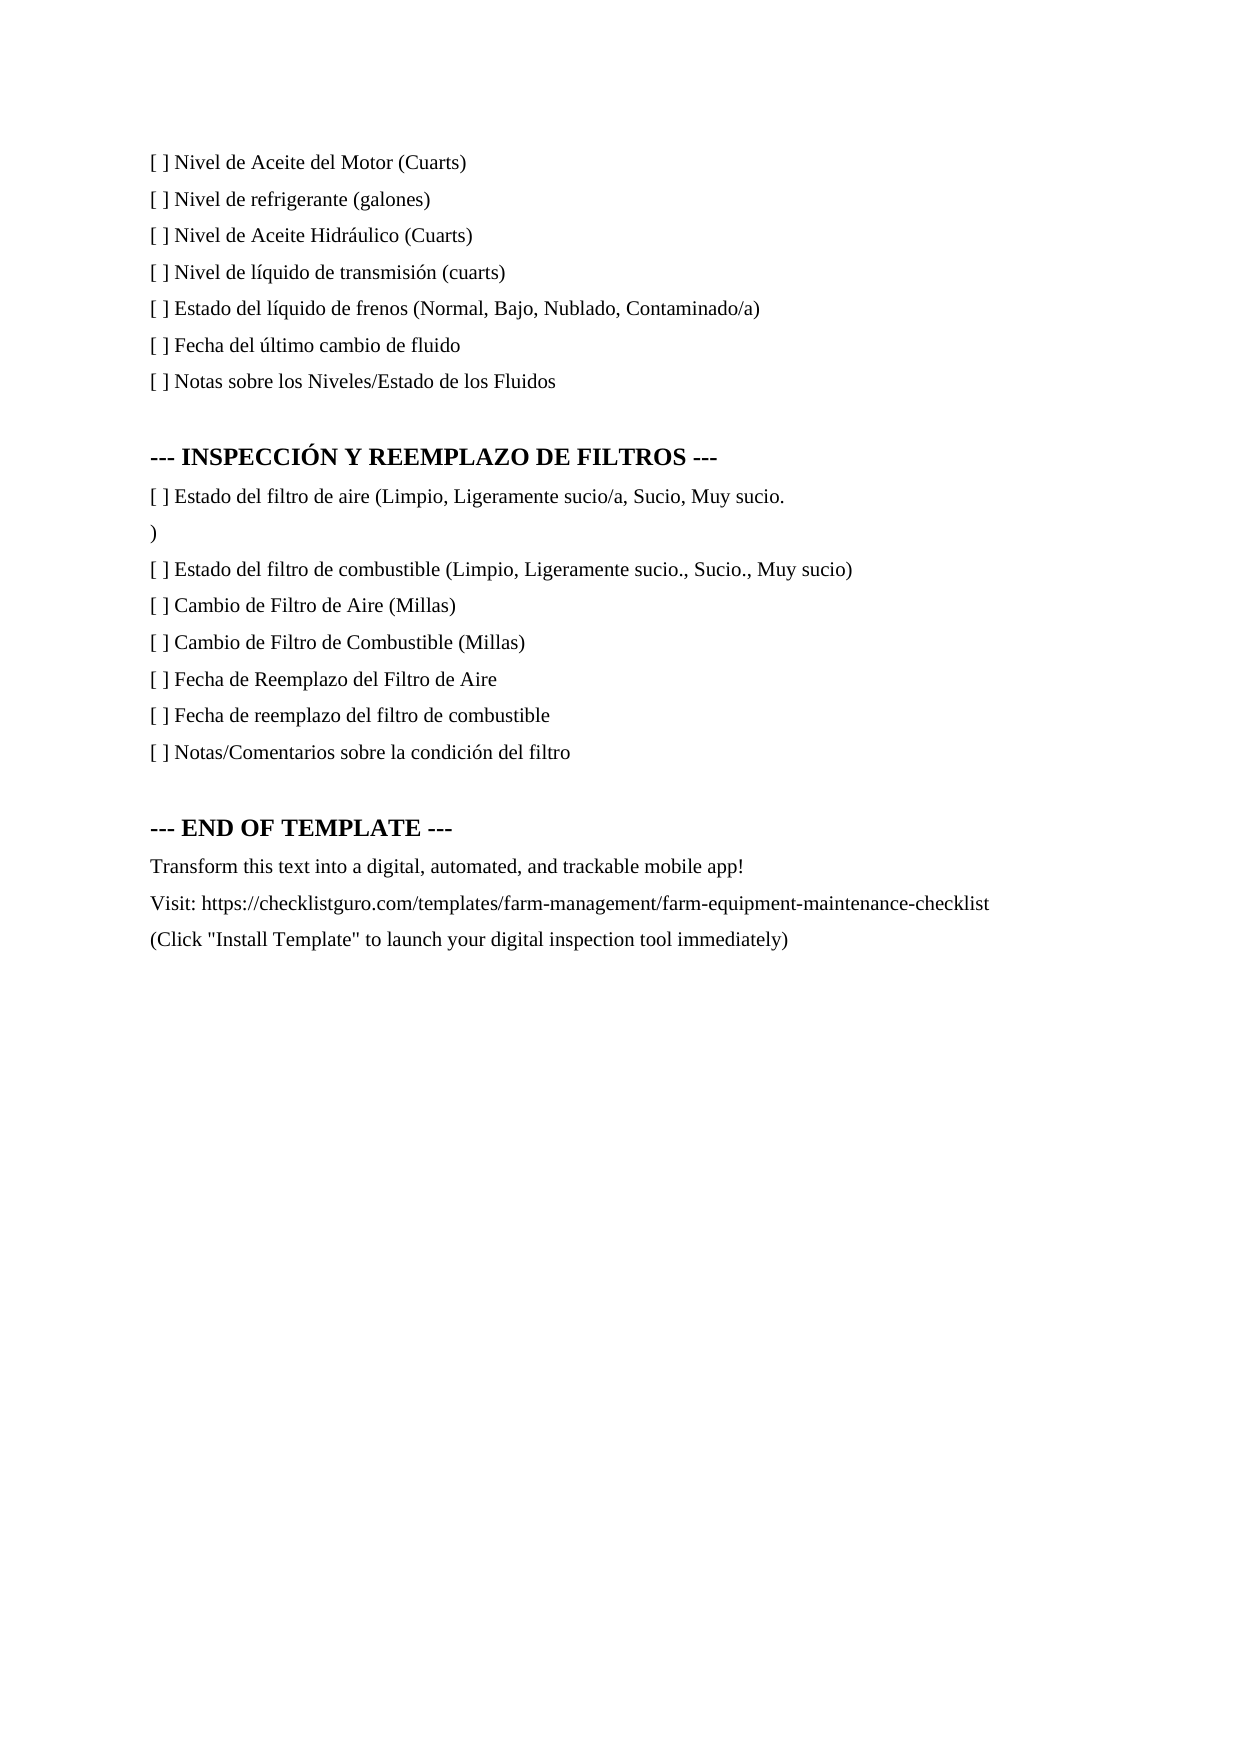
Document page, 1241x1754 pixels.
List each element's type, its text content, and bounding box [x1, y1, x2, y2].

text [ ] Estado del líquido de frenos (Normal, Bajo, Nublado, Contaminado/a) [150, 296, 1090, 320]
text Visit: https://checklistguro.com/templates/farm-management/farm-equipment-maintenance-checklist [150, 891, 1090, 915]
text [ ] Fecha de Reemplazo del Filtro de Aire [150, 667, 1090, 691]
text [ ] Notas/Comentarios sobre la condición del filtro [150, 740, 1090, 764]
text --- END OF TEMPLATE --- [150, 813, 1090, 842]
text [ ] Nivel de Aceite del Motor (Cuarts) [150, 150, 1090, 174]
text [ ] Nivel de Aceite Hidráulico (Cuarts) [150, 223, 1090, 247]
text [ ] Estado del filtro de aire (Limpio, Ligeramente sucio/a, Sucio, Muy sucio. [150, 484, 1090, 508]
text [ ] Fecha de reemplazo del filtro de combustible [150, 703, 1090, 727]
text [ ] Estado del filtro de combustible (Limpio, Ligeramente sucio., Sucio., Muy sucio) [150, 557, 1090, 581]
text ) [150, 520, 1090, 544]
text (Click "Install Template" to launch your digital inspection tool immediately) [150, 927, 1090, 951]
text [ ] Fecha del último cambio de fluido [150, 333, 1090, 357]
text [ ] Cambio de Filtro de Combustible (Millas) [150, 630, 1090, 654]
text [ ] Nivel de líquido de transmisión (cuarts) [150, 260, 1090, 284]
text Transform this text into a digital, automated, and trackable mobile app! [150, 854, 1090, 878]
text [ ] Nivel de refrigerante (galones) [150, 187, 1090, 211]
text --- INSPECCIÓN Y REEMPLAZO DE FILTROS --- [150, 442, 1090, 471]
text [ ] Cambio de Filtro de Aire (Millas) [150, 593, 1090, 617]
text [ ] Notas sobre los Niveles/Estado de los Fluidos [150, 369, 1090, 393]
